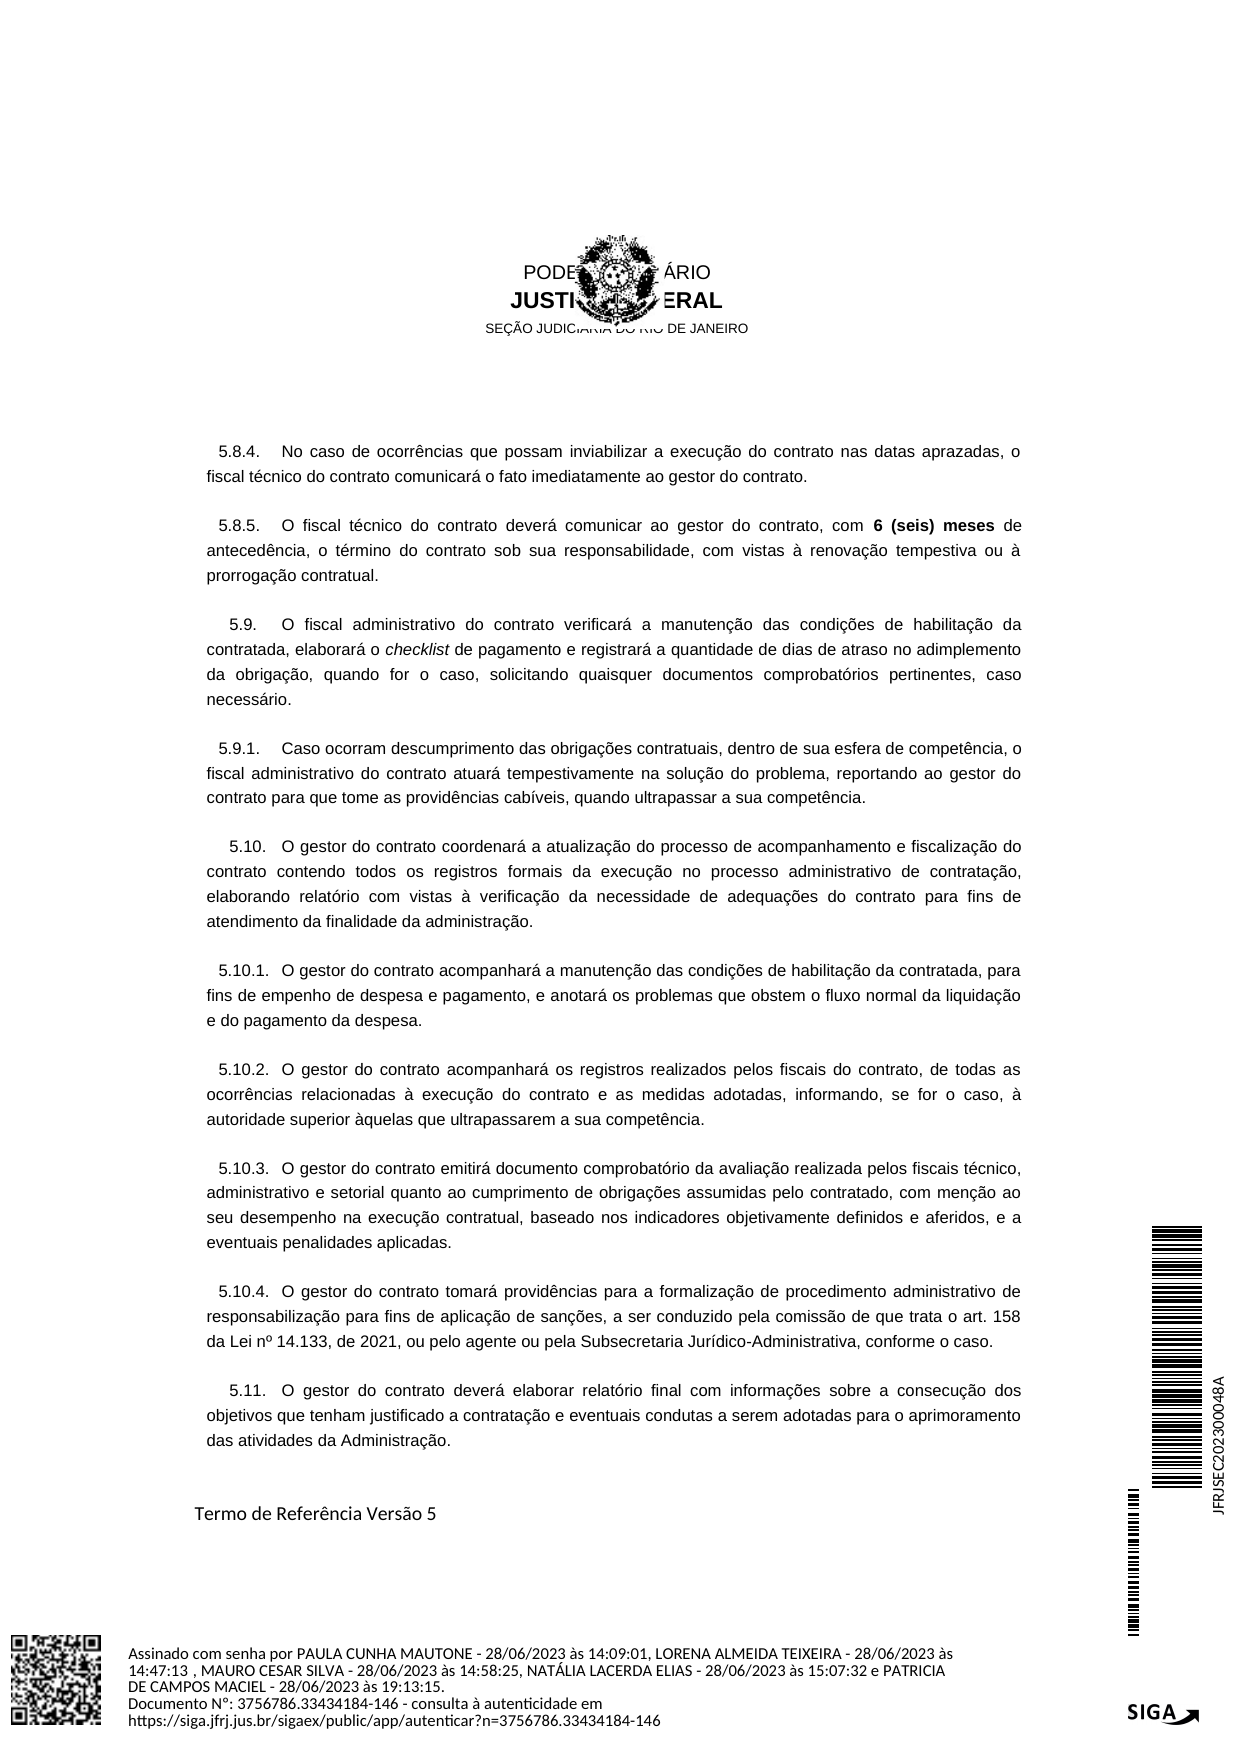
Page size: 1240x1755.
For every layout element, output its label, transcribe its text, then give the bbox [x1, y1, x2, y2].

list Caso ocorram descumprimento das obrigações contratuais, dentro de sua esfera de competência, o fiscal administrativo do contrato atuará tempestivamente na solução do problema, reportando ao gestor do contrato para que tome as providências cabíveis, quando ultrapassar a sua competência. [206, 738, 1022, 807]
list O gestor do contrato tomará providências para a formalização de procedimento administrativo de responsabilização para fins de aplicação de sanções, a ser conduzido pela comissão de que trata o art. 158 da Lei nº 14.133, de 2021, ou pelo agente ou pela Subsecretaria Jurídico-Administrativa, conforme o caso. [206, 1282, 1022, 1351]
list O fiscal técnico do contrato deverá comunicar ao gestor do contrato, com 6 (seis) meses de antecedência, o término do contrato sob sua responsabilidade, com vistas à renovação tempestiva ou à prorrogação contratual. [206, 516, 1022, 585]
list No caso de ocorrências que possam inviabilizar a execução do contrato nas datas aprazadas, o fiscal técnico do contrato comunicará o fato imediatamente ao gestor do contrato. [206, 442, 1022, 486]
list O gestor do contrato coordenará a atualização do processo de acompanhamento e fiscalização do contrato contendo todos os registros formais da execução no processo administrativo de contratação, elaborando relatório com vistas à verificação da necessidade de adequações do contrato para fins de atendimento da finalidade da administração. [206, 837, 1022, 931]
list O gestor do contrato emitirá documento comprobatório da avaliação realizada pelos fiscais técnico, administrativo e setorial quanto ao cumprimento de obrigações assumidas pelo contratado, com menção ao seu desempenho na execução contratual, baseado nos indicadores objetivamente definidos e aferidos, e a eventuais penalidades aplicadas. [206, 1158, 1022, 1252]
list O fiscal administrativo do contrato verificará a manutenção das condições de habilitação da contratada, elaborará o checklist de pagamento e registrará a quantidade de dias de atraso no adimplemento da obrigação, quando for o caso, solicitando quaisquer documentos comprobatórios pertinentes, caso necessário. [206, 615, 1022, 709]
list O gestor do contrato acompanhará os registros realizados pelos fiscais do contrato, de todas as ocorrências relacionadas à execução do contrato e as medidas adotadas, informando, se for o caso, à autoridade superior àquelas que ultrapassarem a sua competência. [206, 1060, 1022, 1129]
list O gestor do contrato deverá elaborar relatório final com informações sobre a consecução dos objetivos que tenham justificado a contratação e eventuais condutas a serem adotadas para o aprimoramento das atividades da Administração. [206, 1381, 1022, 1450]
list O gestor do contrato acompanhará a manutenção das condições de habilitação da contratada, para fins de empenho de despesa e pagamento, e anotará os problemas que obstem o fluxo normal da liquidação e do pagamento da despesa. [206, 961, 1022, 1030]
